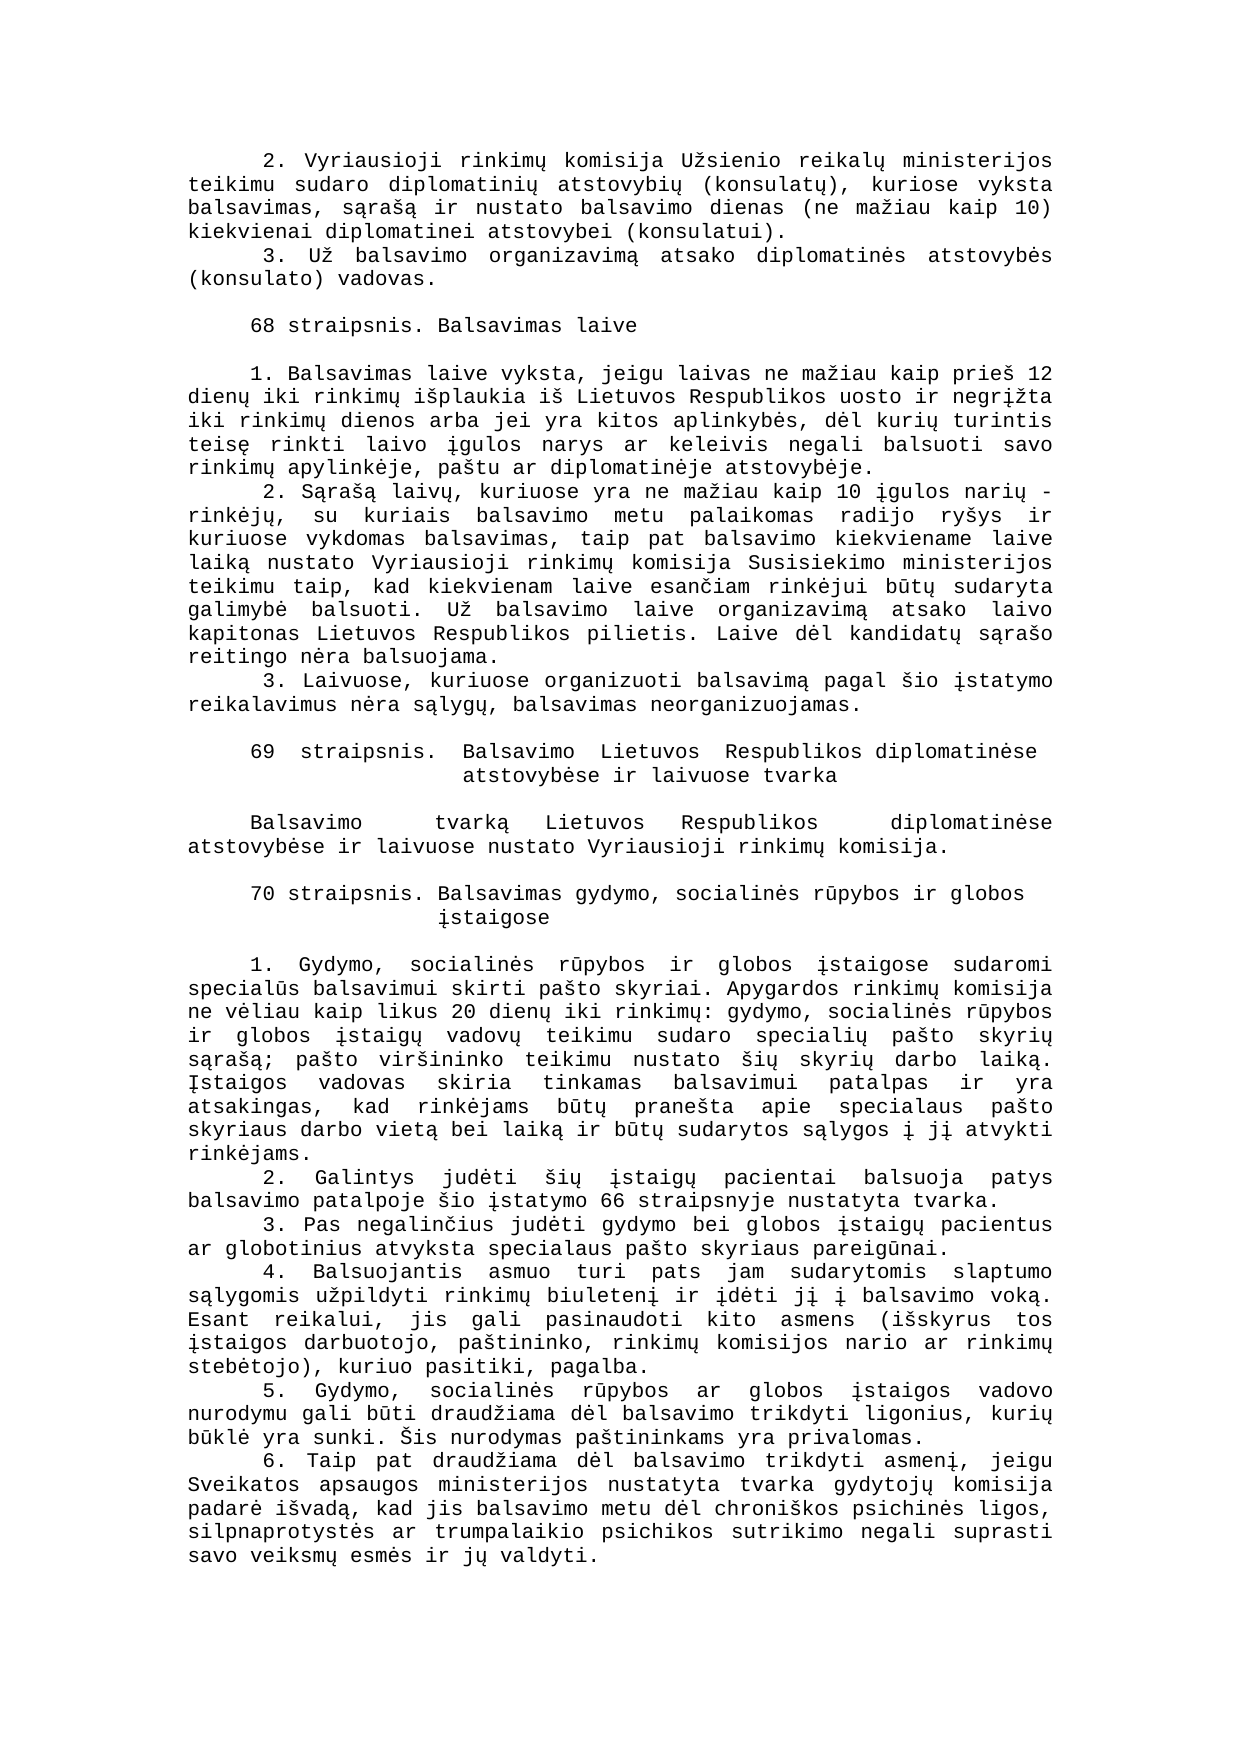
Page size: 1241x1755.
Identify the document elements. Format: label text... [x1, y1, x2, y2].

text 69 straipsnis. Balsavimo Lietuvos Respublikos diplomatinėse [187, 741, 1053, 765]
text įstaigose [187, 907, 1053, 930]
text 5. Gydymo, socialinės rūpybos ar globos įstaigos vadovo nurodymu gali būti draudžiama dėl balsavimo trikdyti ligonius, kurių būklė yra sunki. Šis nurodymas paštininkams yra privalomas. [187, 1379, 1053, 1451]
text Balsavimo tvarką Lietuvos Respublikos diplomatinėse atstovybėse ir laivuose nustato Vyriausioji rinkimų komisija. [187, 812, 1053, 859]
text 1. Gydymo, socialinės rūpybos ir globos įstaigose sudaromi specialūs balsavimui skirti pašto skyriai. Apygardos rinkimų komisija ne vėliau kaip likus 20 dienų iki rinkimų: gydymo, socialinės rūpybos ir globos įstaigų vadovų teikimu sudaro specialių pašto skyrių sąrašą; pašto viršininko teikimu nustato šių skyrių darbo laiką. Įstaigos vadovas skiria tinkamas balsavimui patalpas ir yra atsakingas, kad rinkėjams būtų pranešta apie specialaus pašto skyriaus darbo vietą bei laiką ir būtų sudarytos sąlygos į jį atvykti rinkėjams. [187, 954, 1053, 1167]
text 3. Laivuose, kuriuose organizuoti balsavimą pagal šio įstatymo reikalavimus nėra sąlygų, balsavimas neorganizuojamas. [187, 670, 1053, 717]
text 6. Taip pat draudžiama dėl balsavimo trikdyti asmenį, jeigu Sveikatos apsaugos ministerijos nustatyta tvarka gydytojų komisija padarė išvadą, kad jis balsavimo metu dėl chroniškos psichinės ligos, silpnaprotystės ar trumpalaikio psichikos sutrikimo negali suprasti savo veiksmų esmės ir jų valdyti. [187, 1451, 1053, 1569]
text 3. Pas negalinčius judėti gydymo bei globos įstaigų pacientus ar globotinius atvyksta specialaus pašto skyriaus pareigūnai. [187, 1214, 1053, 1261]
text 3. Už balsavimo organizavimą atsako diplomatinės atstovybės (konsulato) vadovas. [187, 244, 1053, 292]
text 1. Balsavimas laive vyksta, jeigu laivas ne mažiau kaip prieš 12 dienų iki rinkimų išplaukia iš Lietuvos Respublikos uosto ir negrįžta iki rinkimų dienos arba jei yra kitos aplinkybės, dėl kurių turintis teisę rinkti laivo įgulos narys ar keleivis negali balsuoti savo rinkimų apylinkėje, paštu ar diplomatinėje atstovybėje. [187, 363, 1053, 481]
text 68 straipsnis. Balsavimas laive [187, 316, 1053, 339]
text 4. Balsuojantis asmuo turi pats jam sudarytomis slaptumo sąlygomis užpildyti rinkimų biuletenį ir įdėti jį į balsavimo voką. Esant reikalui, jis gali pasinaudoti kito asmens (išskyrus tos įstaigos darbuotojo, paštininko, rinkimų komisijos nario ar rinkimų stebėtojo), kuriuo pasitiki, pagalba. [187, 1261, 1053, 1379]
text atstovybėse ir laivuose tvarka [187, 765, 1053, 788]
text 2. Vyriausioji rinkimų komisija Užsienio reikalų ministerijos teikimu sudaro diplomatinių atstovybių (konsulatų), kuriose vyksta balsavimas, sąrašą ir nustato balsavimo dienas (ne mažiau kaip 10) kiekvienai diplomatinei atstovybei (konsulatui). [187, 150, 1053, 244]
text 70 straipsnis. Balsavimas gydymo, socialinės rūpybos ir globos [187, 883, 1053, 907]
text 2. Galintys judėti šių įstaigų pacientai balsuoja patys balsavimo patalpoje šio įstatymo 66 straipsnyje nustatyta tvarka. [187, 1167, 1053, 1214]
text 2. Sąrašą laivų, kuriuose yra ne mažiau kaip 10 įgulos narių - rinkėjų, su kuriais balsavimo metu palaikomas radijo ryšys ir kuriuose vykdomas balsavimas, taip pat balsavimo kiekviename laive laiką nustato Vyriausioji rinkimų komisija Susisiekimo ministerijos teikimu taip, kad kiekvienam laive esančiam rinkėjui būtų sudaryta galimybė balsuoti. Už balsavimo laive organizavimą atsako laivo kapitonas Lietuvos Respublikos pilietis. Laive dėl kandidatų sąrašo reitingo nėra balsuojama. [187, 481, 1053, 670]
